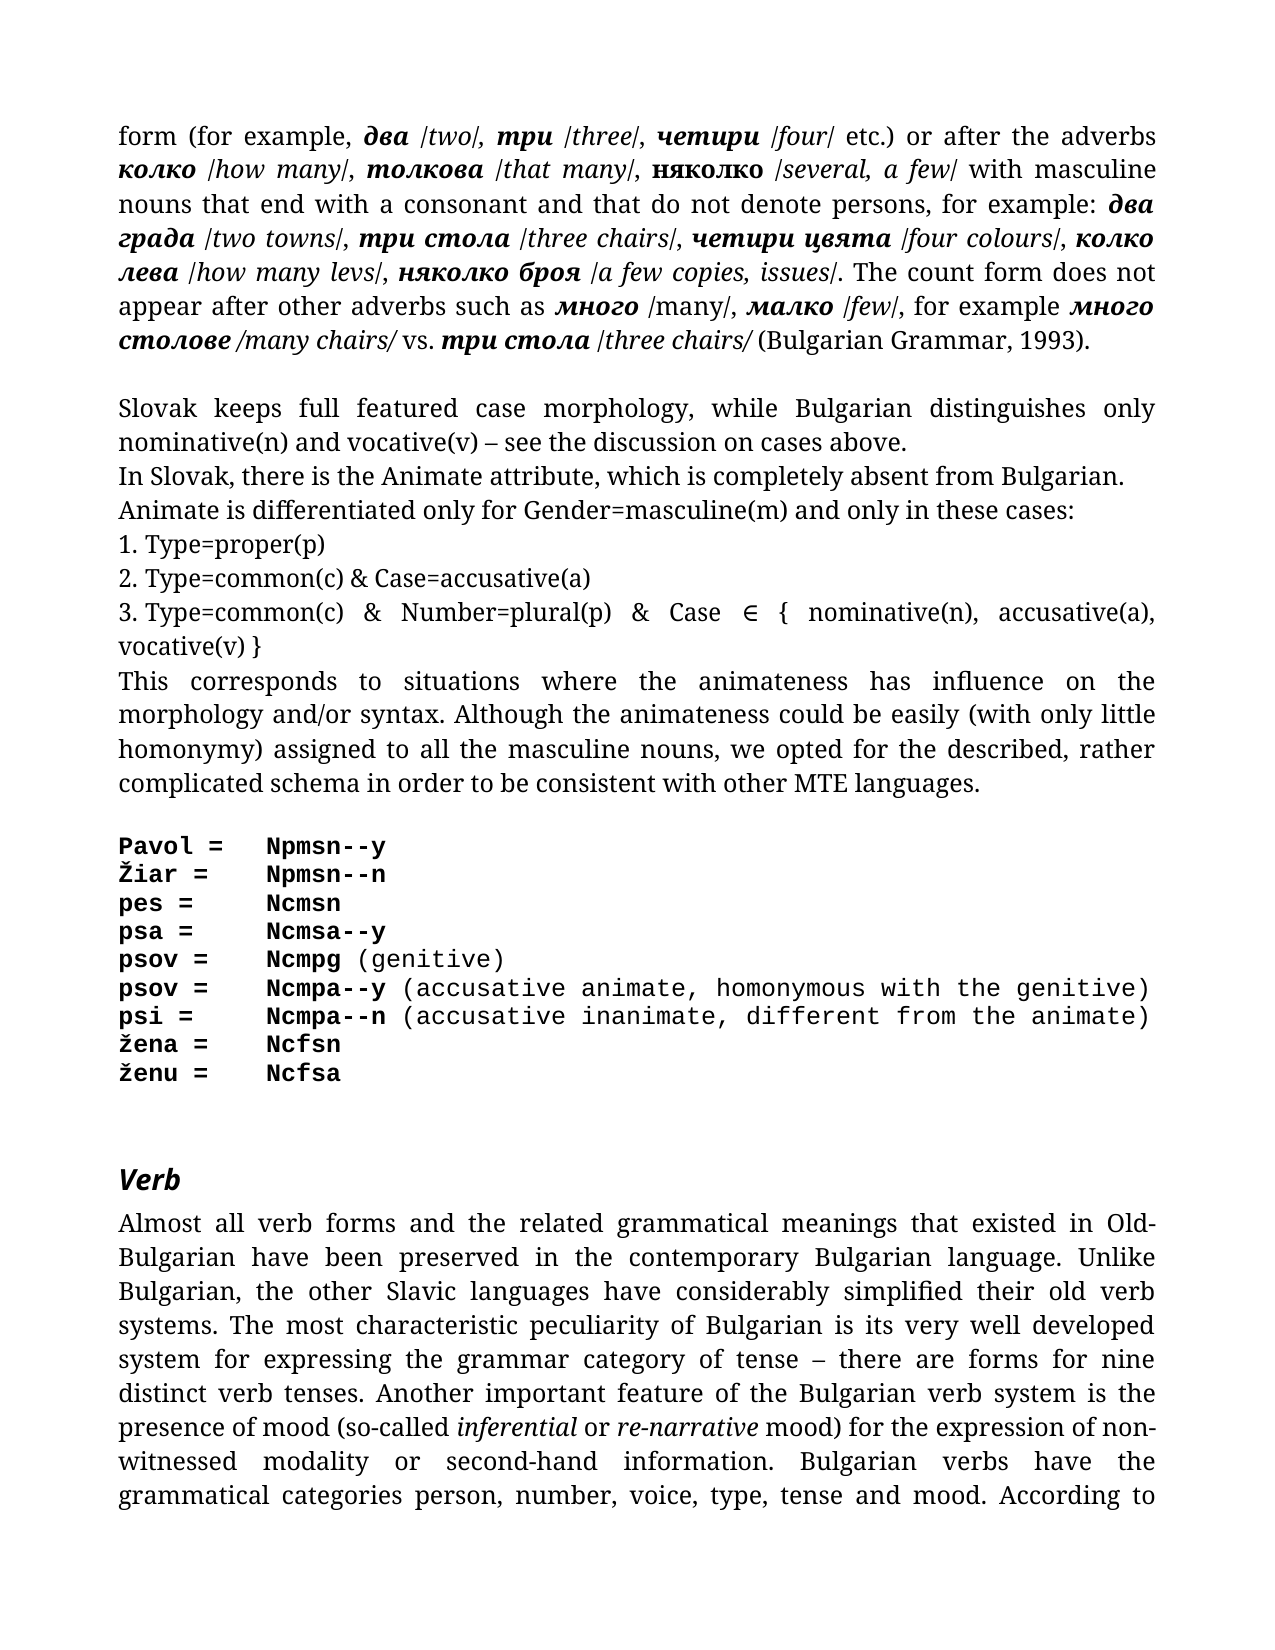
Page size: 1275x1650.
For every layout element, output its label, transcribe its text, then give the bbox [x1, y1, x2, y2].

list Type=proper(p) [118, 527, 1157, 561]
text žena = Ncfsn [118, 1032, 1157, 1060]
text In Slovak, there is the Animate attribute, which is completely absent from Bulgarian. [118, 459, 1157, 493]
text psi = Ncmpa--n (accusative inanimate, different from the animate) [118, 1003, 1157, 1032]
text pes = Ncmsn [118, 890, 1157, 918]
text Animate is differentiated only for Gender=masculine(m) and only in these cases: [118, 493, 1157, 527]
text psa = Ncmsa--y [118, 918, 1157, 947]
subtitle Verb [118, 1159, 1157, 1199]
text ženu = Ncfsa [118, 1060, 1157, 1088]
text Žiar = Npmsn--n [118, 862, 1157, 890]
text Slovak keeps full featured case morphology, while Bulgarian distinguishes only nominative(n) and vocative(v) – see the discussion on cases above. [118, 391, 1157, 459]
text This corresponds to situations where the animateness has influence on the morphology and/or syntax. Although the animateness could be easily (with only little homonymy) assigned to all the masculine nouns, we opted for the described, rather complicated schema in order to be consistent with other MTE languages. [118, 663, 1157, 799]
text psov = Ncmpg (genitive) [118, 947, 1157, 975]
list Type=common(c) & Case=accusative(a) [118, 561, 1157, 595]
list Type=common(c) & Number=plural(p) & Case ∈ { nominative(n), accusative(a), vocative(v) } [118, 595, 1157, 663]
text psov = Ncmpa--y (accusative animate, homonymous with the genitive) [118, 975, 1157, 1003]
text Almost all verb forms and the related grammatical meanings that existed in Old-Bulgarian have been preserved in the contemporary Bulgarian language. Unlike Bulgarian, the other Slavic languages have considerably simplified their old verb systems. The most characteristic peculiarity of Bulgarian is its very well developed system for expressing the grammar category of tense – there are forms for nine distinct verb tenses. Another important feature of the Bulgarian verb system is the presence of mood (so-called inferential or re-narrative mood) for the expression of non-witnessed modality or second-hand information. Bulgarian verbs have the grammatical categories person, number, voice, type, tense and mood. According to [118, 1205, 1157, 1512]
text form (for example, два /two/, три /three/, четири /four/ etc.) or after the adverbs колко /how many/, толкова /that many/, няколко /several, a few/ with masculine nouns that end with a consonant and that do not denote persons, for example: два града /two towns/, три стола /three chairs/, четири цвята /four colours/, колко лева /how many levs/, няколко броя /a few copies, issues/. The count form does not appear after other adverbs such as много /many/, малко /few/, for example много столове /many chairs/ vs. три стола /three chairs/ (Bulgarian Grammar, 1993). [118, 118, 1157, 357]
text Pavol = Npmsn--y [118, 833, 1157, 862]
